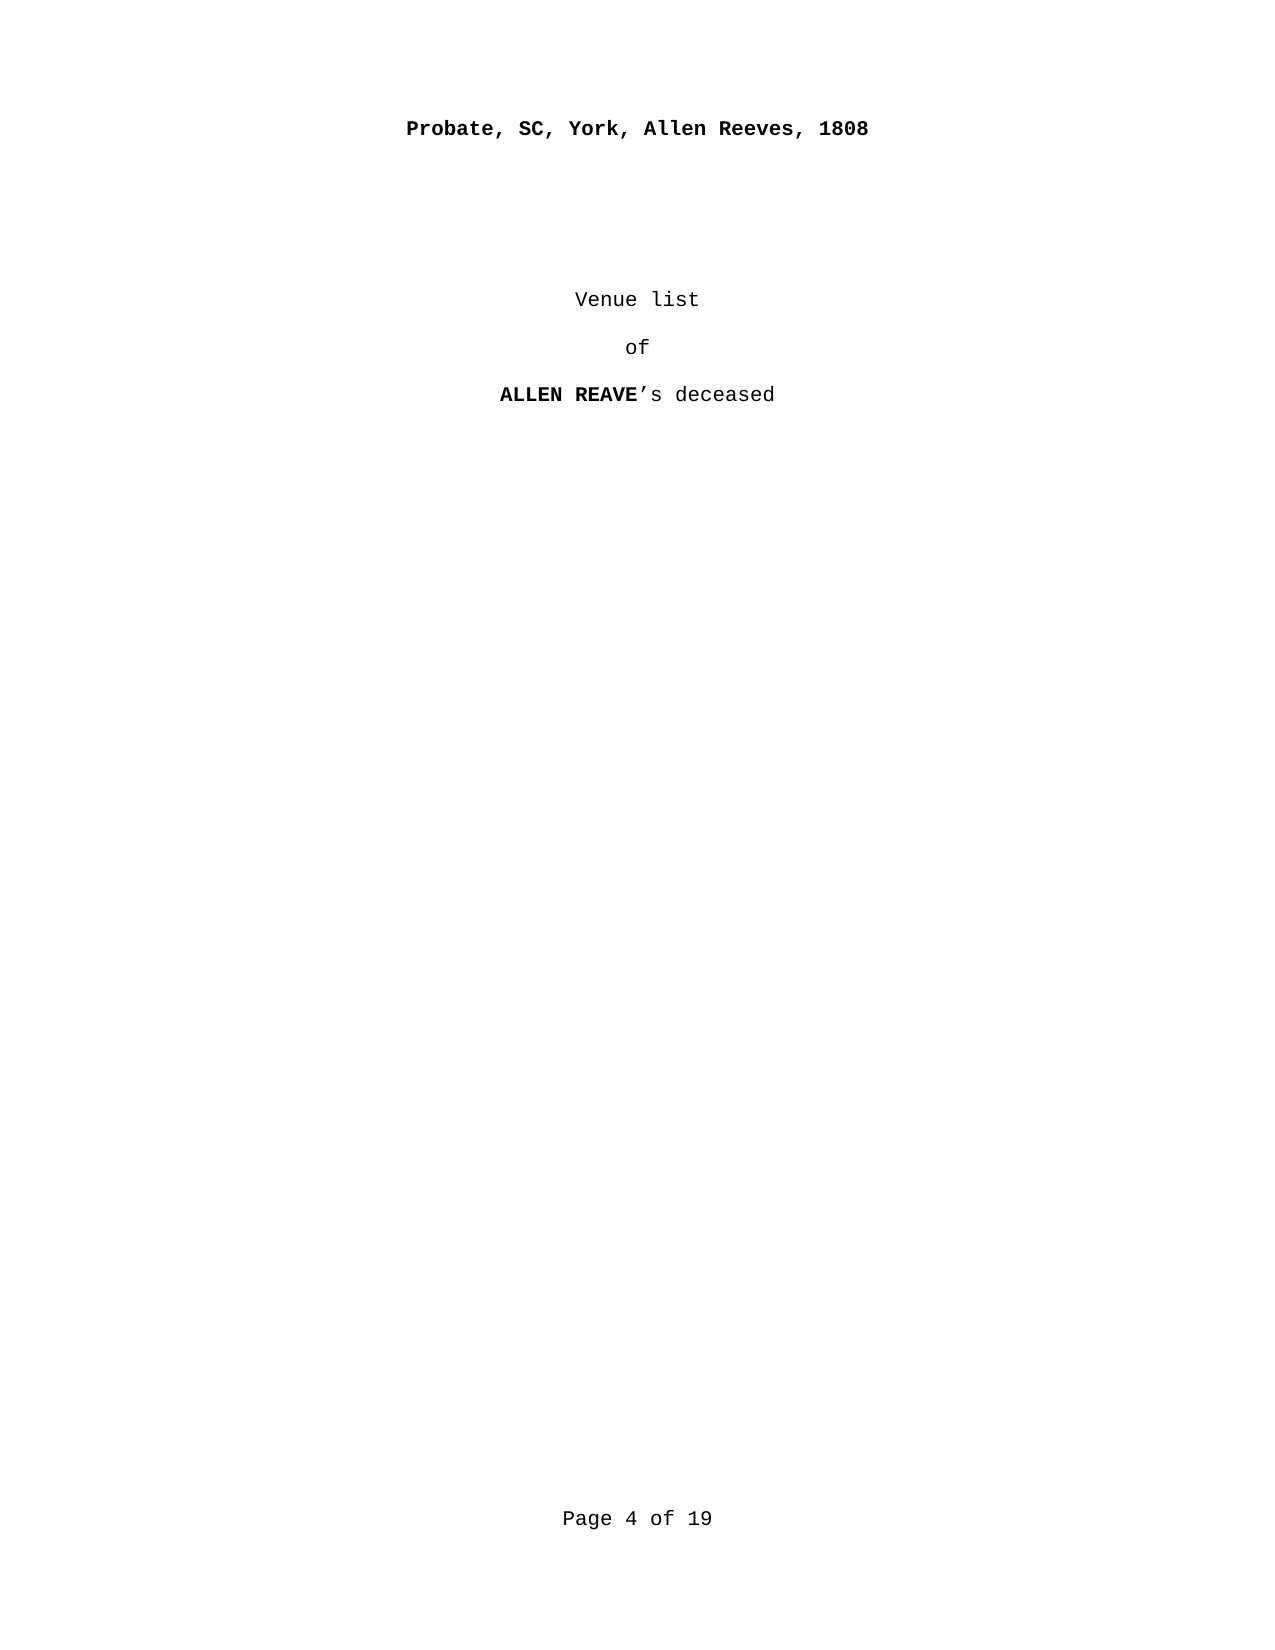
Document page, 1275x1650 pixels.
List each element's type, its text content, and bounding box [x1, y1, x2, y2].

text Venue list [118, 289, 1157, 313]
text Allen Reave’s deceased [118, 384, 1157, 408]
text of [118, 337, 1157, 360]
